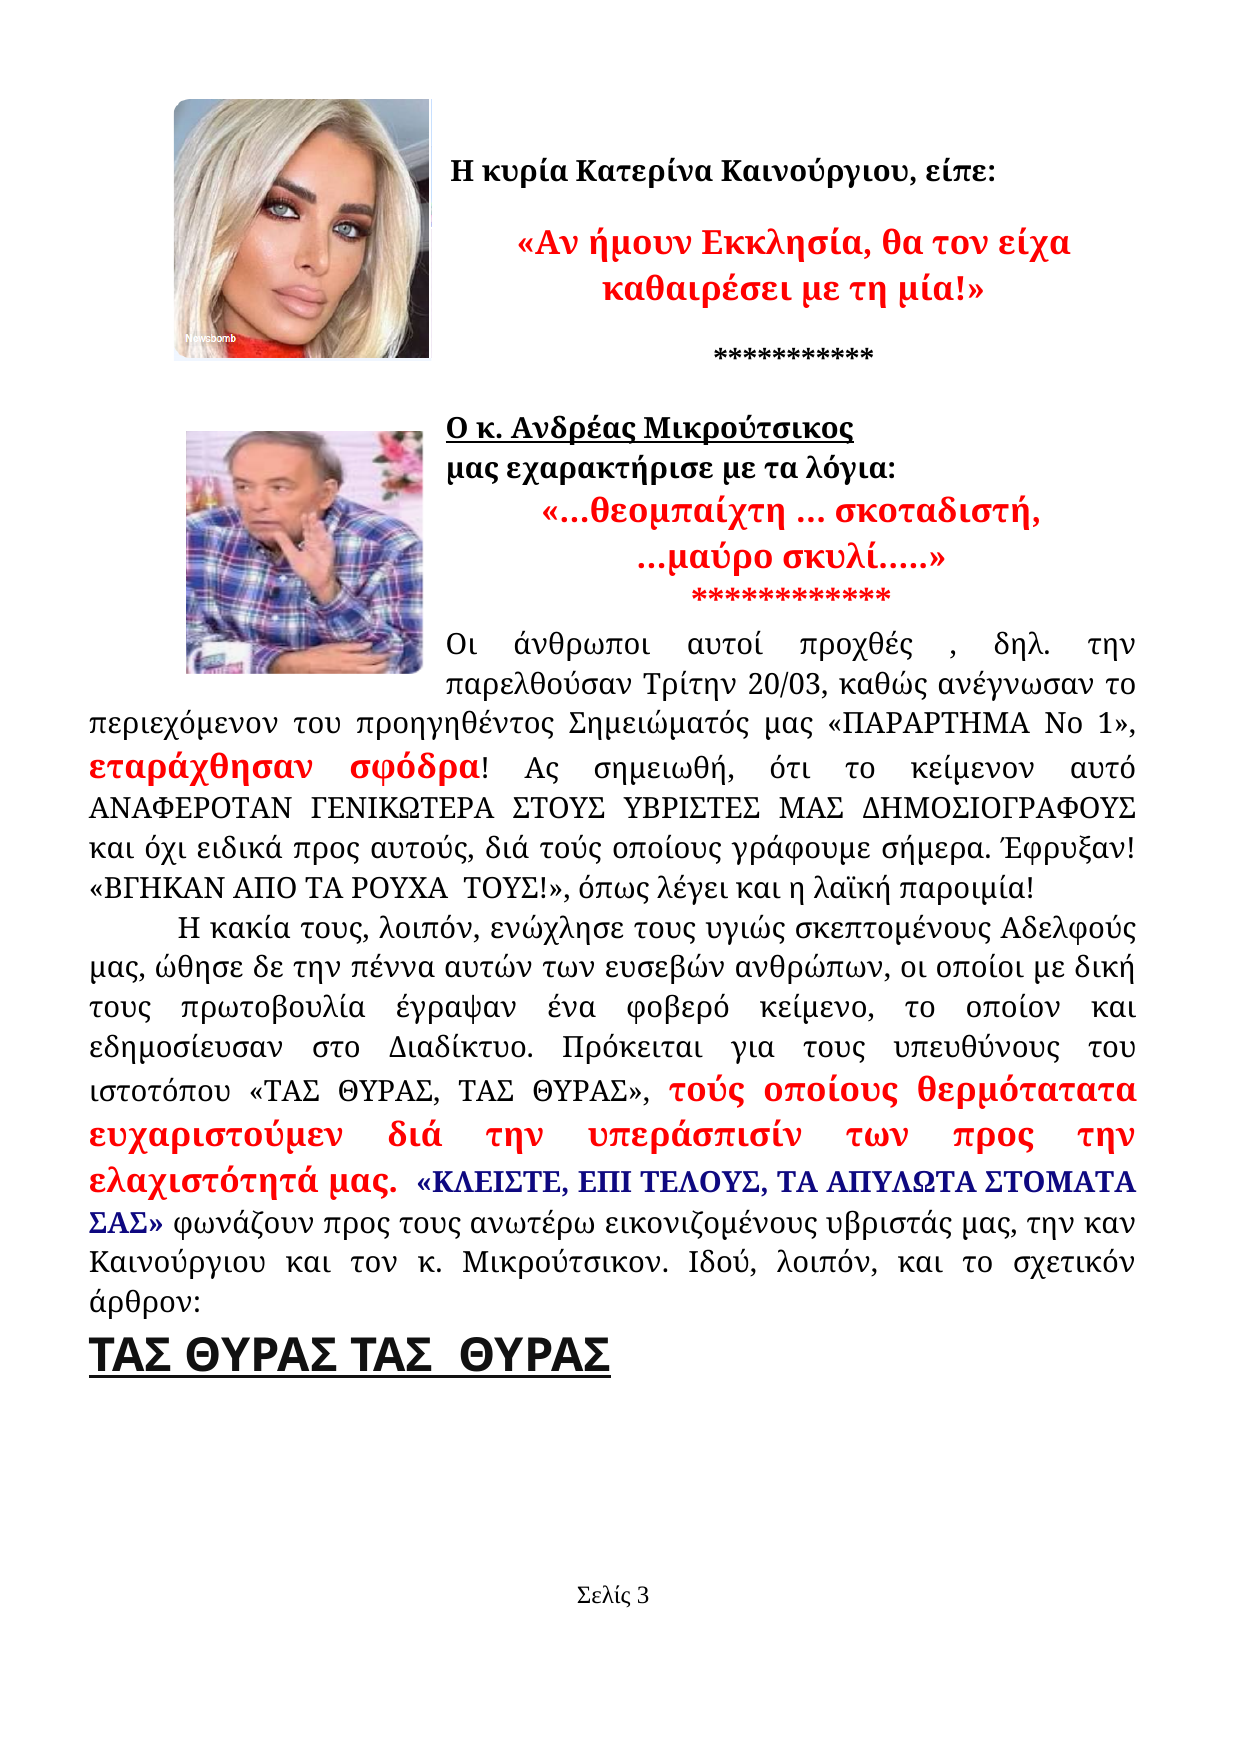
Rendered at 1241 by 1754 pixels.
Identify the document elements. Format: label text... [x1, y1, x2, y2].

picture [186, 431, 427, 674]
text [89, 532, 186, 578]
text «Αν ήμουν Εκκλησία, θα τον είχα καθαιρέσει με τη μία!» [432, 219, 1137, 310]
text Οι άνθρωποι αυτοί προχθές , δηλ. την παρελθούσαν Τρίτην 20/03, καθώς ανέγνωσαν το περιεχόμενον του προηγηθέντος Σημειώματός μας «ΠΑΡΑΡΤΗΜΑ Νο 1», εταράχθησαν σφόδρα! Ας σημειωθή, ότι το κείμενον αυτό ΑΝΑΦΕΡΟΤΑΝ ΓΕΝΙΚΩΤΕΡΑ ΣΤΟΥΣ ΥΒΡΙΣΤΕΣ ΜΑΣ ΔΗΜΟΣΙΟΓΡΑΦΟΥΣ και όχι ειδικά προς αυτούς, διά τούς οποίους γράφουμε σήμερα. Έφρυξαν! «BΓΗΚΑΝ ΑΠΟ ΤΑ ΡΟΥΧΑ ΤΟΥΣ!», όπως λέγει και η λαϊκή παροιμία! [89, 623, 1137, 907]
text Η κακία τους, λοιπόν, ενώχλησε τους υγιώς σκεπτομένους Αδελφούς μας, ώθησε δε την πέννα αυτών των ευσεβών ανθρώπων, οι οποίοι με δική τους πρωτοβουλία έγραψαν ένα φοβερό κείμενο, το οποίον και εδημοσίευσαν στο Διαδίκτυο. Πρόκειται για τους υπευθύνους του ιστοτόπου «ΤΑΣ ΘΥΡΑΣ, ΤΑΣ ΘΥΡΑΣ», τούς οποίους θερμότατατα ευχαριστούμεν διά την υπεράσπισίν των προς την ελαχιστότητά μας. «ΚΛΕΙΣΤΕ, ΕΠΙ ΤΕΛΟΥΣ, ΤΑ ΑΠΥΛΩΤΑ ΣΤΟΜΑΤΑ ΣΑΣ» φωνάζουν προς τους ανωτέρω εικονιζομένους υβριστάς μας, την καν Καινούργιου και τον κ. Μικρούτσικον. Ιδού, λοιπόν, και το σχετικόν άρθρον: [89, 907, 1137, 1321]
text …μαύρο σκυλί…..» [427, 532, 1137, 578]
text [89, 487, 186, 532]
picture [173, 95, 432, 361]
text [89, 150, 173, 190]
text [89, 219, 173, 310]
text ************ [427, 578, 1137, 623]
text Ο κ. Ανδρέας Μικρούτσικος [89, 408, 1137, 447]
text *********** [89, 339, 1137, 378]
text [89, 447, 186, 487]
text μας εχαρακτήρισε με τα λόγια: [427, 447, 1137, 487]
subtitle ΤΑΣ ΘΥΡΑΣ ΤΑΣ ΘΥΡΑΣ [89, 1321, 848, 1385]
text Η κυρία Κατερίνα Καινούργιου, είπε: [432, 150, 1137, 190]
text «…θεομπαίχτη … σκοταδιστή, [427, 487, 1137, 532]
text [89, 578, 186, 623]
